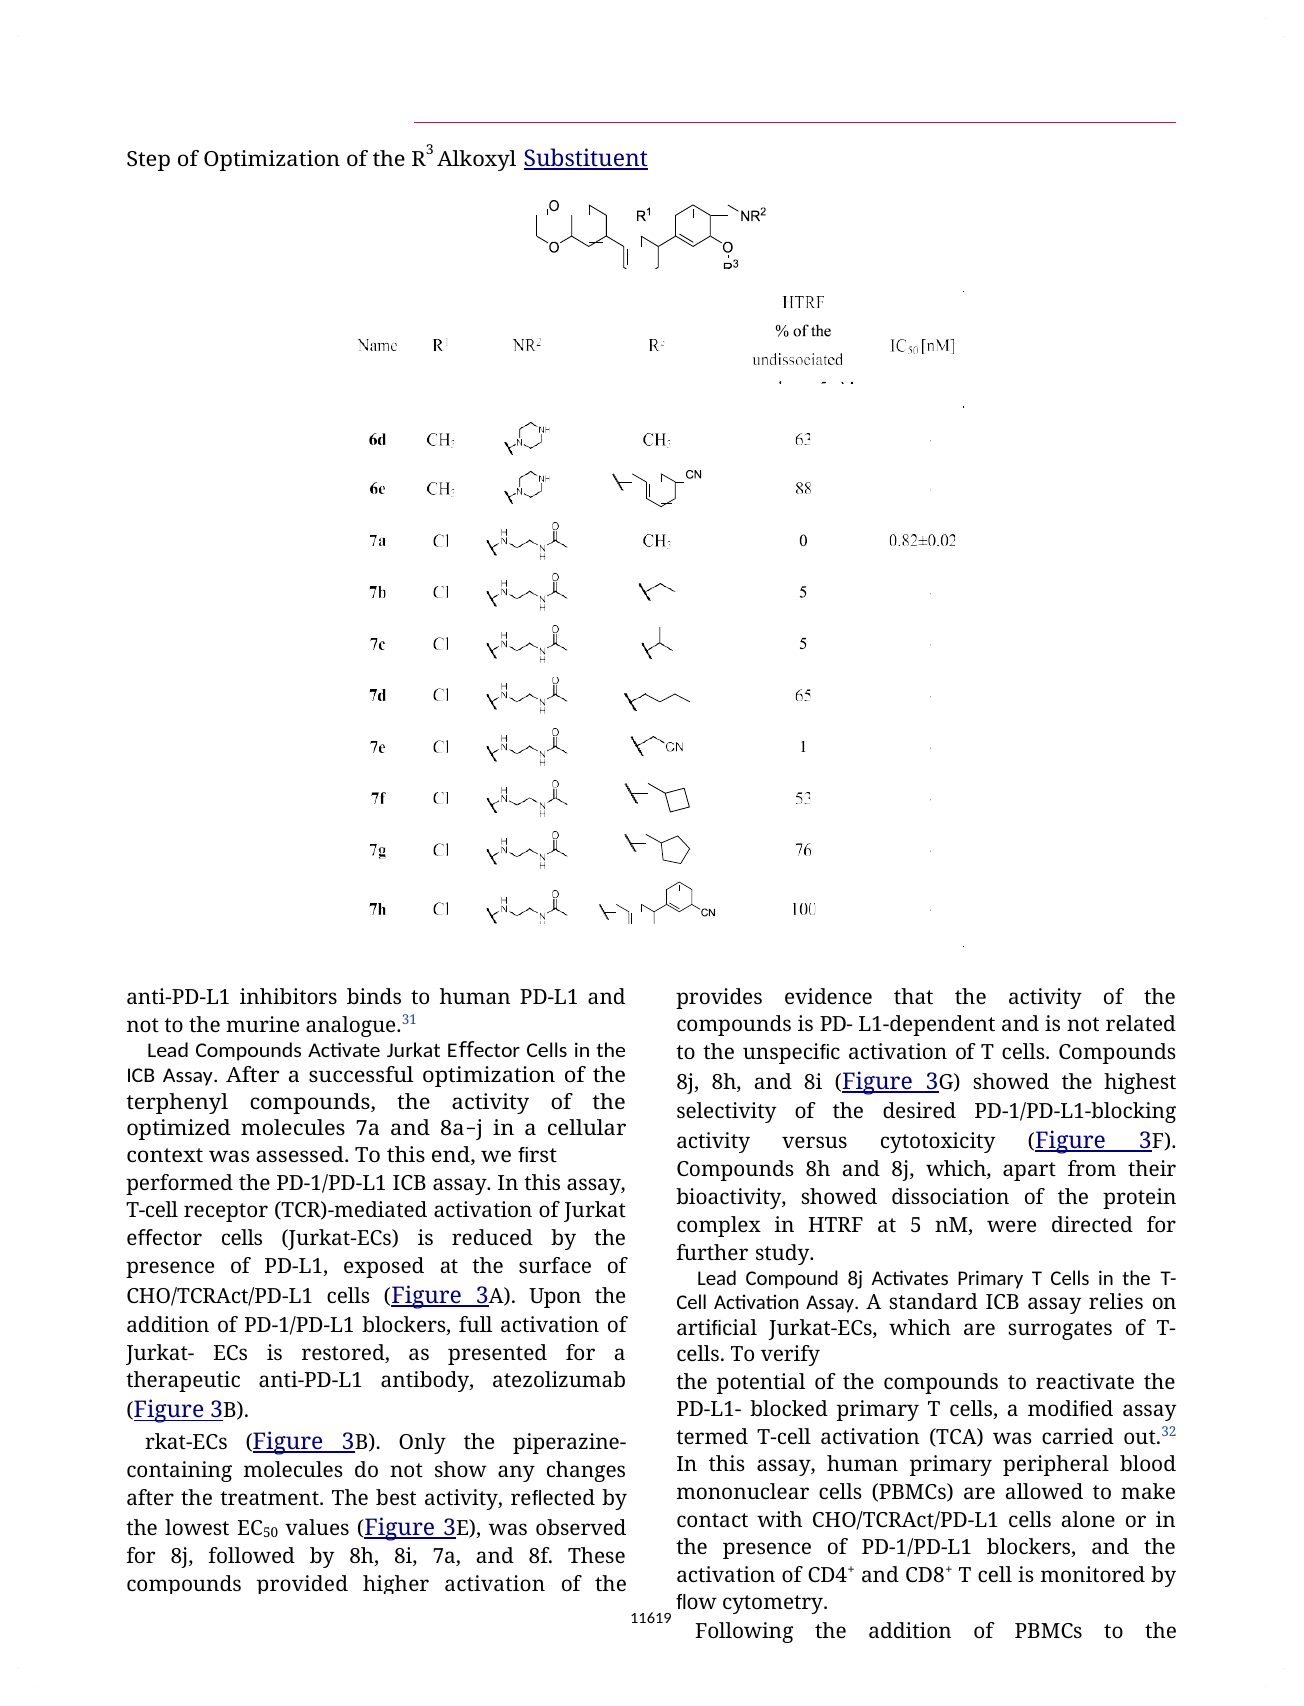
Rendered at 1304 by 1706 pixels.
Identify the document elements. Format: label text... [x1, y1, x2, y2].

text Lead Compounds Activate Jurkat Eﬀector Cells in the ICB Assay. After a successful optimization of the terphenyl compounds, the activity of the optimized molecules 7a and 8a−j in a cellular context was assessed. To this end, we ﬁrst [126, 1039, 626, 1168]
text Most of the compounds selected for the assay (molecules 7a, and 8f−8j) were able to increase the activation of Jurkat-ECs (Figure 3B). Only the piperazine-containing molecules do not show any changes after the treatment. The best activity, reﬂected by the lowest EC50 values (Figure 3E), was observed for 8j, followed by 8h, 8i, 7a, and 8f. These compounds provided higher activation of the Jurkat-ECs than the previously published BMS-1166 compound (Figure 3B). All active compounds were comparable in terms of toxicity toward Jurkat-ECs, with compounds 7a, 8f, and 8j slightly less cytotoxic than 8g, 8h, and 8i (Figure 3C,D). Importantly, none of the tested compounds was able to increase the activity of Jurkat-ECs where PD-L1 was absent (Figure S1). This [126, 1425, 627, 1593]
text provides evidence that the activity of the compounds is PD- L1-dependent and is not related to the unspeciﬁc activation of T cells. Compounds 8j, 8h, and 8i (Figure 3G) showed the highest selectivity of the desired PD-1/PD-L1-blocking activity versus cytotoxicity (Figure 3F). Compounds 8h and 8j, which, apart from their bioactivity, showed dissociation of the protein complex in HTRF at 5 nM, were directed for further study. [676, 982, 1176, 1267]
text performed the PD-1/PD-L1 ICB assay. In this assay, T-cell receptor (TCR)-mediated activation of Jurkat eﬀector cells (Jurkat-ECs) is reduced by the presence of PD-L1, exposed at the surface of CHO/TCRAct/PD-L1 cells (Figure 3A). Upon the addition of PD-1/PD-L1 blockers, full activation of Jurkat- ECs is restored, as presented for a therapeutic anti-PD-L1 antibody, atezolizumab (Figure 3B). [126, 1168, 626, 1425]
text Following the addition of PBMCs to the CHO/TCRAct/ PD-L1 cells, the activation of both CD4+ and CD8+ T cells was observed, as monitored by the expression of early (CD69), intermediate (CD25 and HLA-DR), and late (PD-1) activation/exhaustion markers (Figure 4A). This is due to the TCR-dependent activation of T-cells by CHO/TCRAct/ PD-L1 cells. As reported before, the addition of PD-1/PD-L1- blockers in such a setup increases the expression of PD-1 on T- [676, 1616, 1177, 1643]
text 11619 [630, 1608, 674, 1627]
text anti-PD-L1 inhibitors binds to human PD-L1 and not to the murine analogue.31 [126, 982, 626, 1039]
text Lead Compound 8j Activates Primary T Cells in the T- Cell Activation Assay. A standard ICB assay relies on artiﬁcial Jurkat-ECs, which are surrogates of T-cells. To verify [676, 1267, 1176, 1367]
text the potential of the compounds to reactivate the PD-L1- blocked primary T cells, a modiﬁed assay termed T-cell activation (TCA) was carried out.32 In this assay, human primary peripheral blood mononuclear cells (PBMCs) are allowed to make contact with CHO/TCRAct/PD-L1 cells alone or in the presence of PD-1/PD-L1 blockers, and the activation of CD4+ and CD8+ T cell is monitored by ﬂow cytometry. [676, 1368, 1176, 1616]
text Table 3. Inhibitory Activities of the Optimized Terphenyls Obtained in HTRF Assay in the Second Step of Optimization of the R3 Alkoxyl Substituent [126, 143, 1177, 190]
